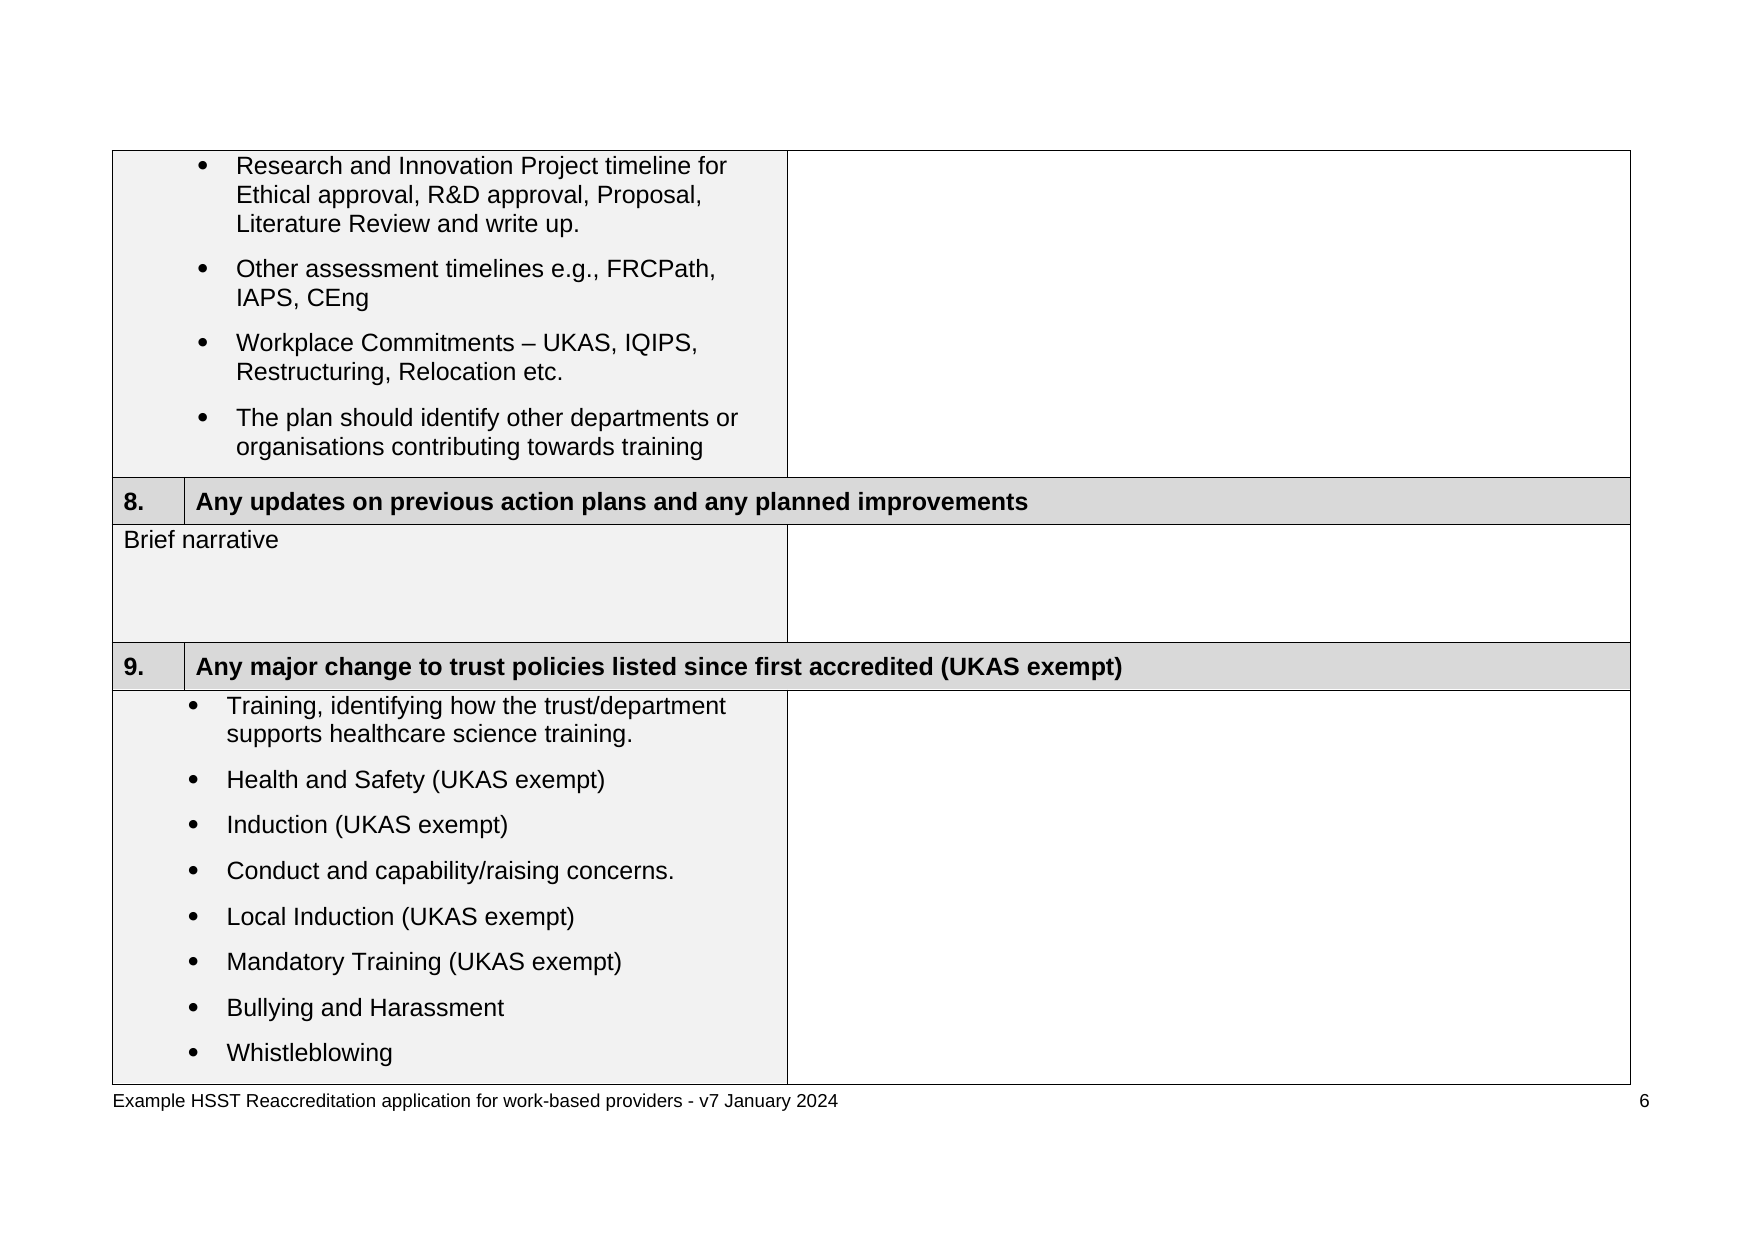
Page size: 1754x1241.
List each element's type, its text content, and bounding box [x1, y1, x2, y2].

table_cell 9. [113, 643, 184, 689]
table_cell [788, 525, 1630, 642]
table_cell [788, 151, 1630, 477]
table_cell 8. [113, 478, 184, 524]
table_cell Training, identifying how the trust/department supports healthcare science training. Health and Safety (UKAS exempt) Induction (UKAS exempt) Conduct and capability/raising concerns. Local Induction (UKAS exempt) Mandatory Training (UKAS exempt) Bullying and Harassment Whistleblowing Recruitment and Selection Process which covers the DN584 (Disclosure and Barring Services Checks) Patient and Public Involvement Safeguarding / Protection of Vulnerable Patients [113, 691, 787, 1083]
table_cell Any updates on previous action plans and any planned improvements [185, 478, 1630, 524]
table_cell Any major change to trust policies listed since first accredited (UKAS exempt) [185, 643, 1630, 689]
table_cell Brief narrative [113, 525, 787, 642]
table_cell The training plan tells us how you plan to deliver training over the five years, it should cover all the curriculum in the specialty area and how you will be meeting this. Key details that your plan should include are: Time for the online portfolio and workplace the assessments. Time for 1:2:1 meetings and feedback to trainees Time for Annual Review of Progression. Roles and responsibilities of individuals responsible for delivering training. Public and patient involvement opportunities. MAHSE assessment dates. Research and Innovation Project timeline for Ethical approval, R&D approval, Proposal, Literature Review and write up. Other assessment timelines e.g., FRCPath, IAPS, CEng Workplace Commitments – UKAS, IQIPS, Restructuring, Relocation etc. The plan should identify other departments or organisations contributing towards training [113, 151, 787, 477]
table_cell [788, 691, 1630, 1083]
